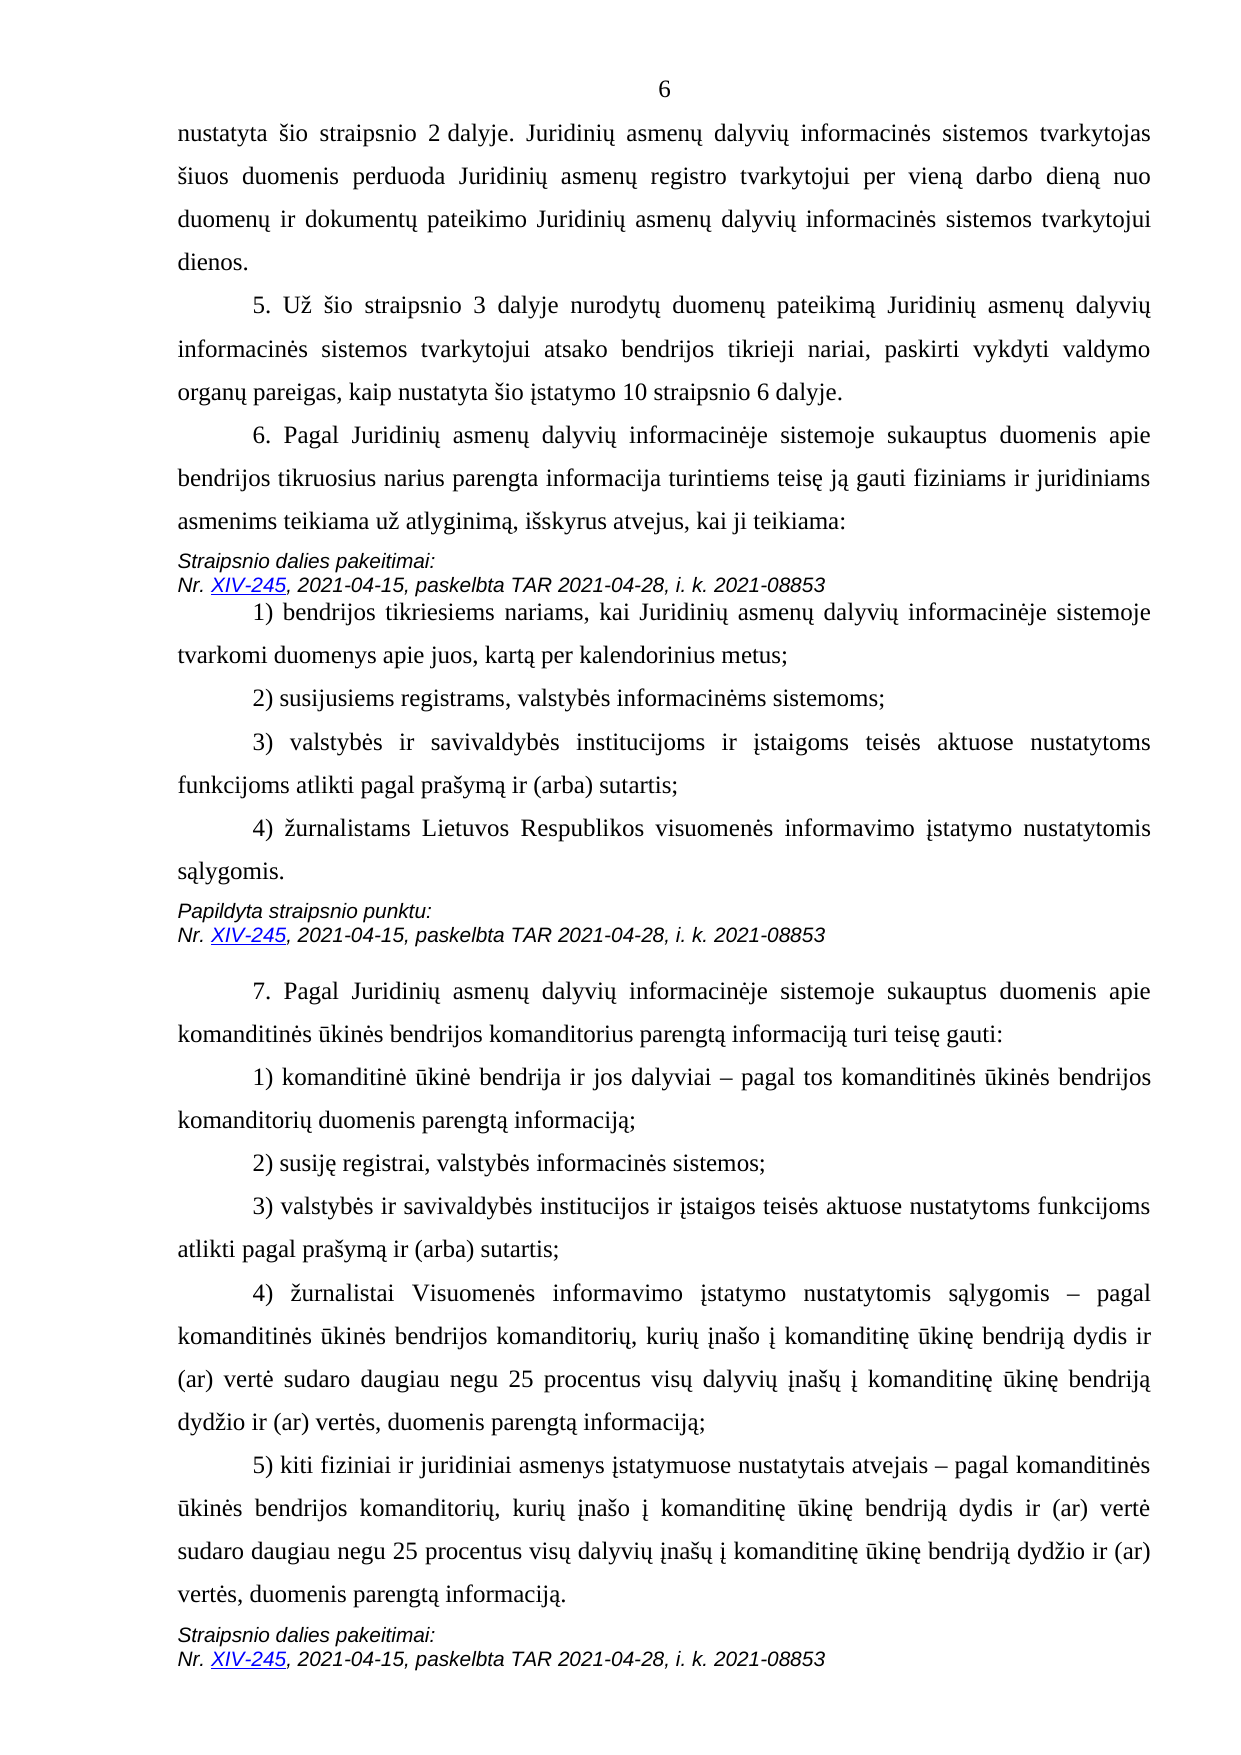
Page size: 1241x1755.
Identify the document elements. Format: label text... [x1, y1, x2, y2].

text nustatyta šio straipsnio 2 dalyje. Juridinių asmenų dalyvių informacinės sistemos tvarkytojas šiuos duomenis perduoda Juridinių asmenų registro tvarkytojui per vieną darbo dieną nuo duomenų ir dokumentų pateikimo Juridinių asmenų dalyvių informacinės sistemos tvarkytojui dienos. [177, 118, 1152, 276]
text 5) kiti fiziniai ir juridiniai asmenys įstatymuose nustatytais atvejais – pagal komanditinės ūkinės bendrijos komanditorių, kurių įnašo į komanditinę ūkinę bendriją dydis ir (ar) vertė sudaro daugiau negu 25 procentus visų dalyvių įnašų į komanditinę ūkinę bendriją dydžio ir (ar) vertės, duomenis parengtą informaciją. [177, 1450, 1152, 1608]
text 4) žurnalistai Visuomenės informavimo įstatymo nustatytomis sąlygomis – pagal komanditinės ūkinės bendrijos komanditorių, kurių įnašo į komanditinę ūkinę bendriją dydis ir (ar) vertė sudaro daugiau negu 25 procentus visų dalyvių įnašų į komanditinę ūkinę bendriją dydžio ir (ar) vertės, duomenis parengtą informaciją; [177, 1278, 1152, 1436]
text Nr. XIV-245, 2021-04-15, paskelbta TAR 2021-04-28, i. k. 2021-08853 [177, 923, 1152, 947]
text Straipsnio dalies pakeitimai: [177, 549, 1152, 573]
text 1) bendrijos tikriesiems nariams, kai Juridinių asmenų dalyvių informacinėje sistemoje tvarkomi duomenys apie juos, kartą per kalendorinius metus; [177, 597, 1152, 669]
text 3) valstybės ir savivaldybės institucijoms ir įstaigoms teisės aktuose nustatytoms funkcijoms atlikti pagal prašymą ir (arba) sutartis; [177, 727, 1152, 798]
text Papildyta straipsnio punktu: [177, 899, 1152, 923]
text Nr. XIV-245, 2021-04-15, paskelbta TAR 2021-04-28, i. k. 2021-08853 [177, 1647, 1152, 1671]
text Nr. XIV-245, 2021-04-15, paskelbta TAR 2021-04-28, i. k. 2021-08853 [177, 573, 1152, 597]
text 1) komanditinė ūkinė bendrija ir jos dalyviai – pagal tos komanditinės ūkinės bendrijos komanditorių duomenis parengtą informaciją; [177, 1062, 1152, 1134]
text Straipsnio dalies pakeitimai: [177, 1623, 1152, 1647]
text 2) susiję registrai, valstybės informacinės sistemos; [177, 1148, 1152, 1177]
text 7. Pagal Juridinių asmenų dalyvių informacinėje sistemoje sukauptus duomenis apie komanditinės ūkinės bendrijos komanditorius parengtą informaciją turi teisę gauti: [177, 976, 1152, 1048]
text 6. Pagal Juridinių asmenų dalyvių informacinėje sistemoje sukauptus duomenis apie bendrijos tikruosius narius parengta informacija turintiems teisę ją gauti fiziniams ir juridiniams asmenims teikiama už atlyginimą, išskyrus atvejus, kai ji teikiama: [177, 420, 1152, 535]
text 3) valstybės ir savivaldybės institucijos ir įstaigos teisės aktuose nustatytoms funkcijoms atlikti pagal prašymą ir (arba) sutartis; [177, 1191, 1152, 1263]
text 2) susijusiems registrams, valstybės informacinėms sistemoms; [177, 683, 1152, 712]
text 4) žurnalistams Lietuvos Respublikos visuomenės informavimo įstatymo nustatytomis sąlygomis. [177, 813, 1152, 885]
text 5. Už šio straipsnio 3 dalyje nurodytų duomenų pateikimą Juridinių asmenų dalyvių informacinės sistemos tvarkytojui atsako bendrijos tikrieji nariai, paskirti vykdyti valdymo organų pareigas, kaip nustatyta šio įstatymo 10 straipsnio 6 dalyje. [177, 291, 1152, 406]
